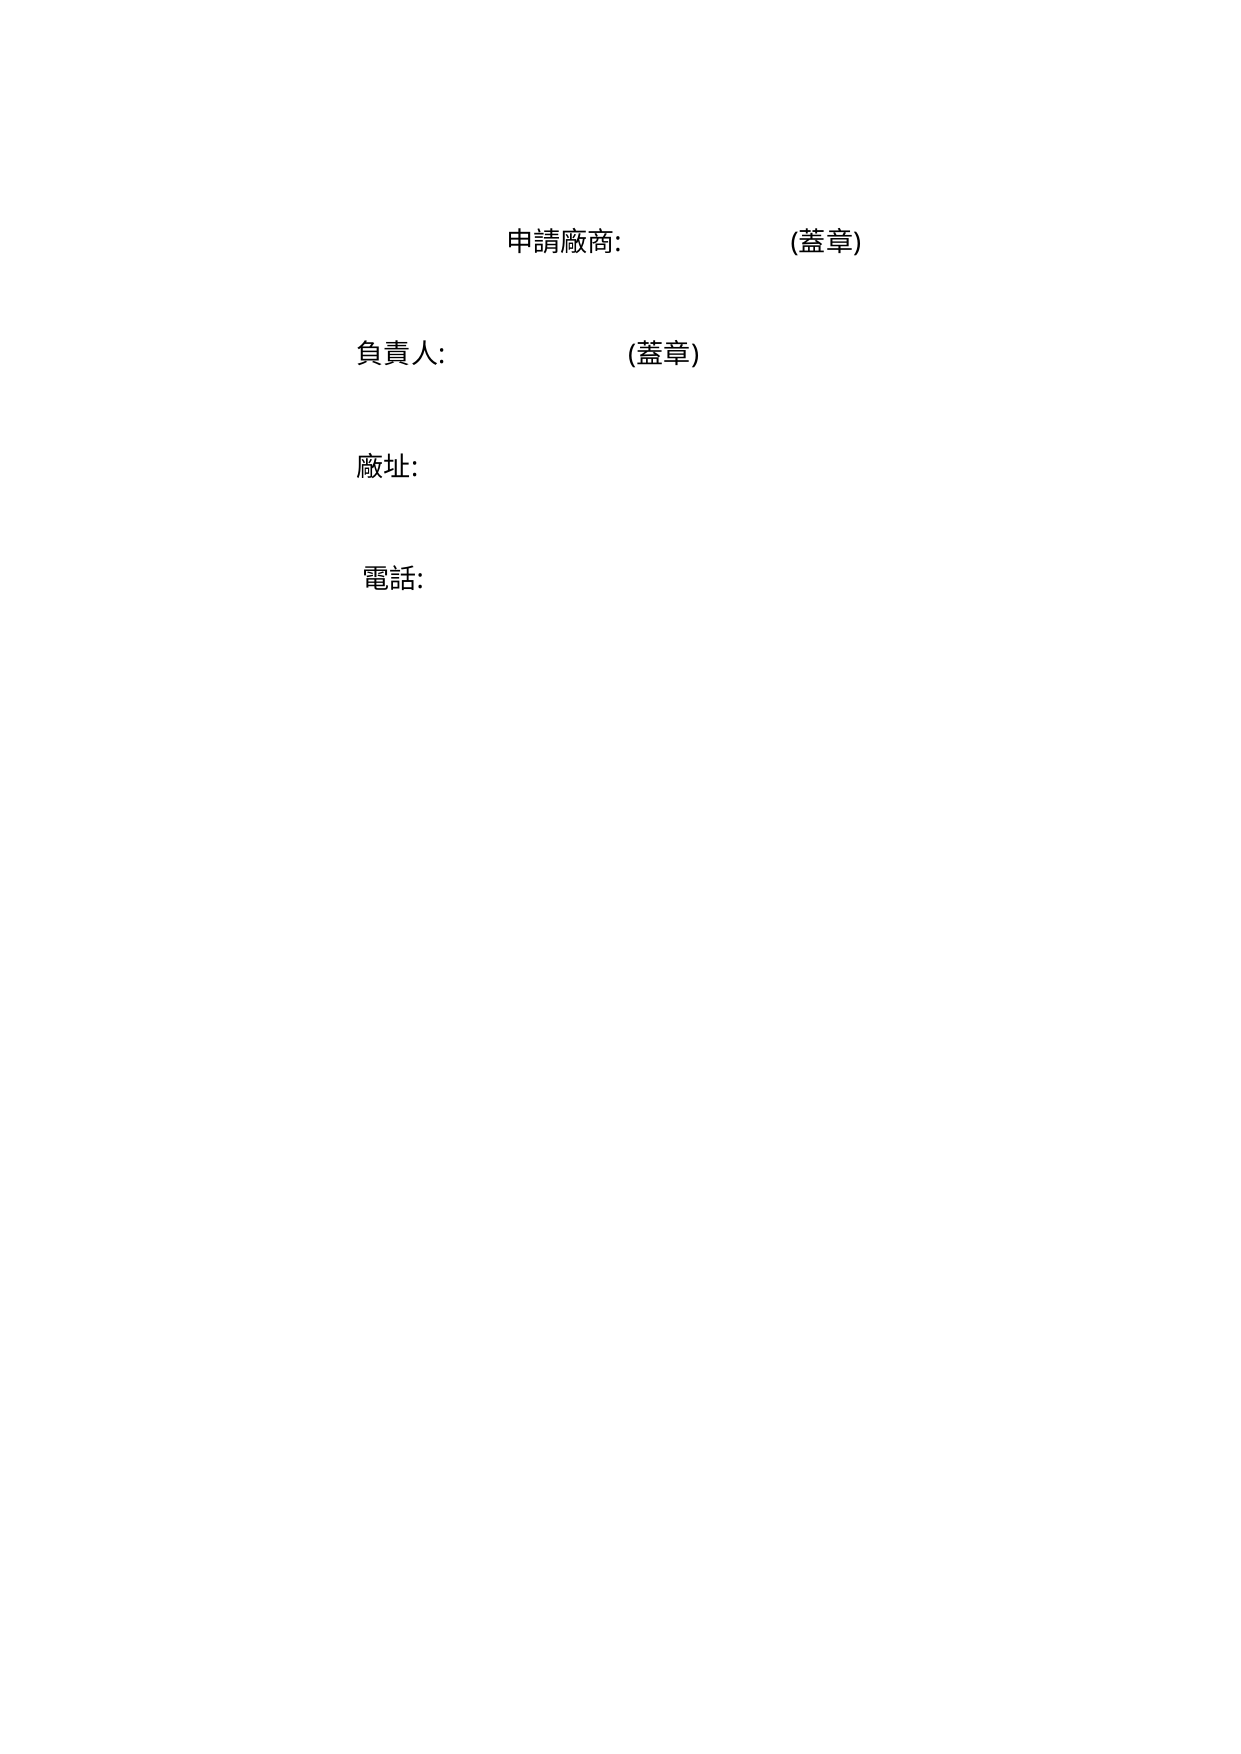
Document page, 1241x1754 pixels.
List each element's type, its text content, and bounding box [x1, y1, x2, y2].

text 申請廠商: (蓋章) [241, 202, 1053, 277]
text 電話: [187, 539, 1053, 614]
text 負責人: (蓋章) [187, 314, 1053, 389]
text 廠址: [187, 427, 1053, 502]
